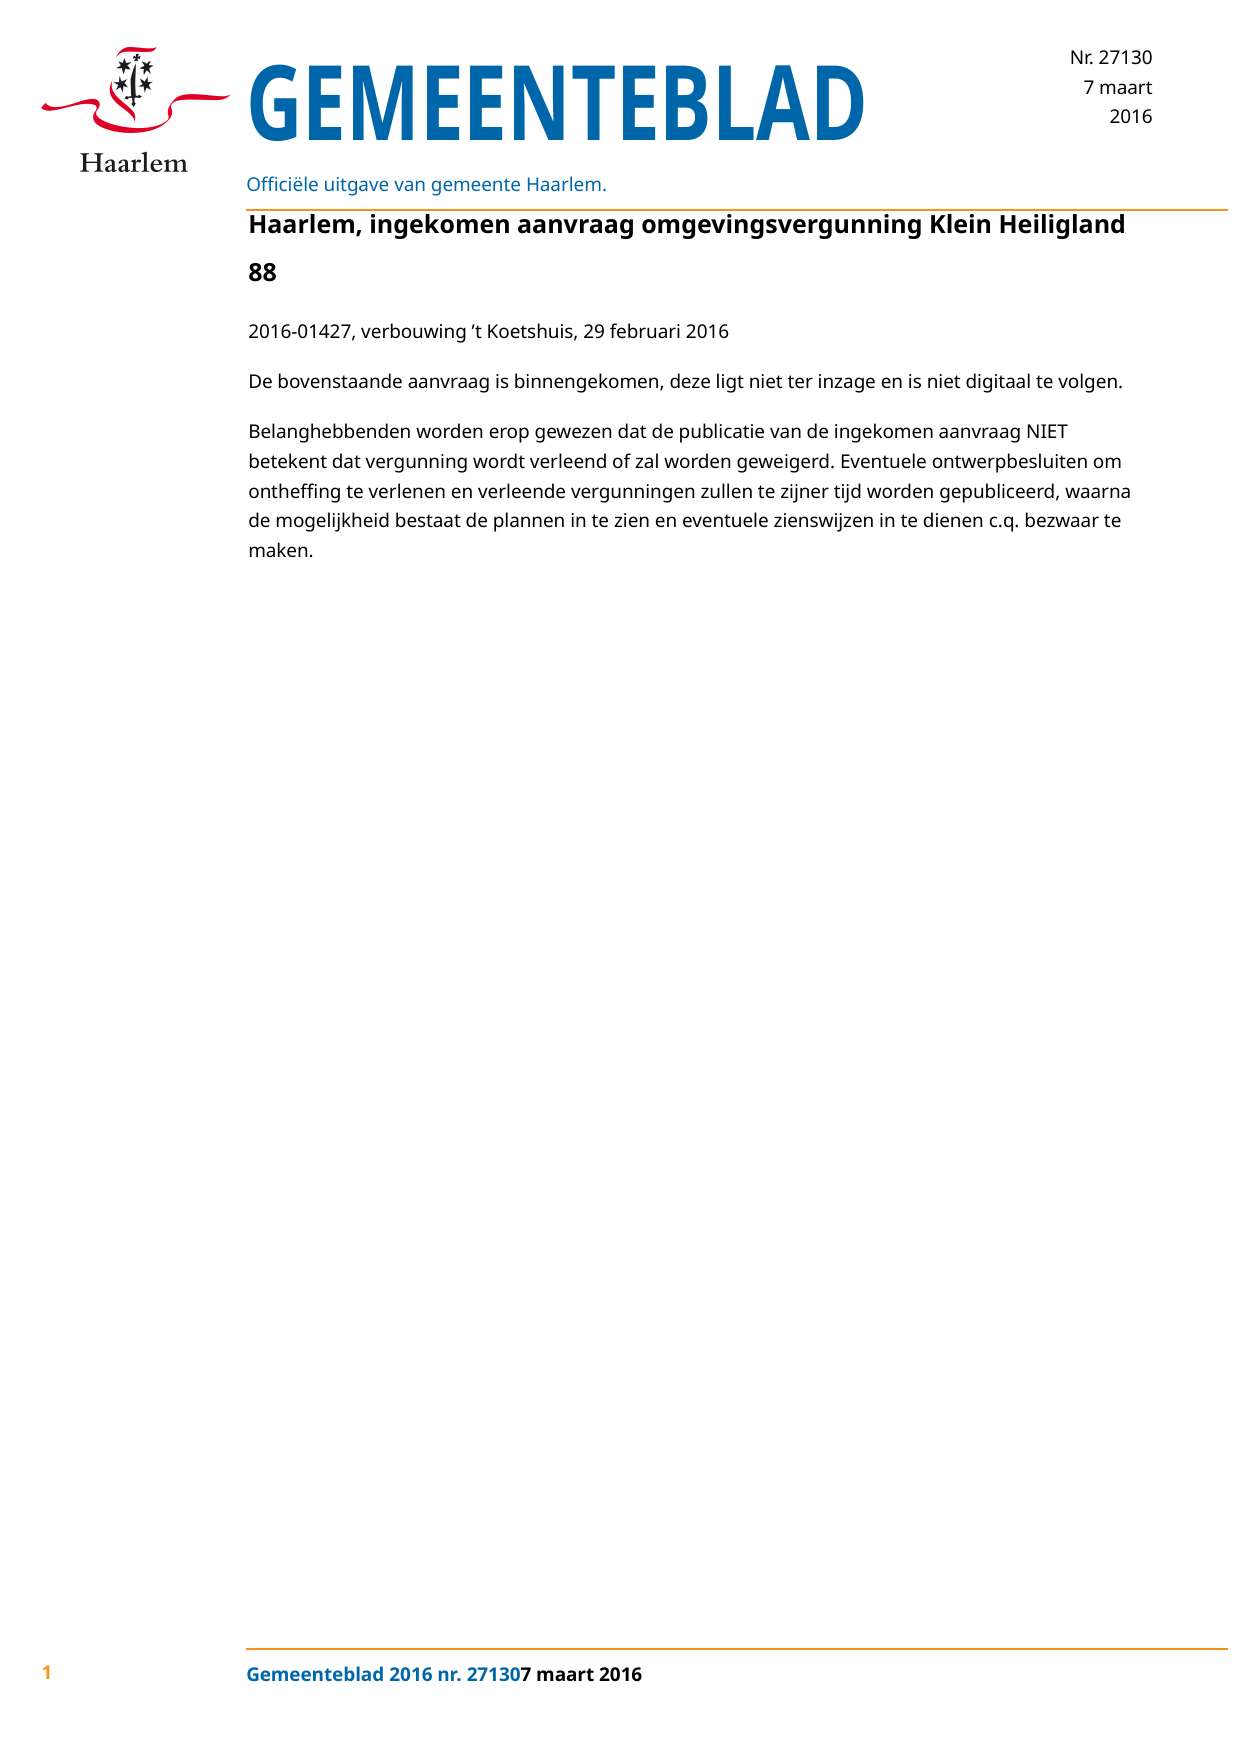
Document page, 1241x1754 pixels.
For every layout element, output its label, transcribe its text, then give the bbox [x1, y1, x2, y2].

text Haarlem, ingekomen aanvraag omgevingsvergunning Klein Heiligland 88 [248, 211, 1152, 288]
text De bovenstaande aanvraag is binnengekomen, deze ligt niet ter inzage en is niet digitaal te volgen. [248, 368, 1152, 394]
picture [41, 47, 231, 172]
text Belanghebbenden worden erop gewezen dat de publicatie van de ingekomen aanvraag NIET betekent dat vergunning wordt verleend of zal worden geweigerd. Eventuele ontwerpbesluiten om ontheffing te verlenen en verleende vergunningen zullen te zijner tijd worden gepubliceerd, waarna de mogelijkheid bestaat de plannen in te zien en eventuele zienswijzen in te dienen c.q. bezwaar te maken. [248, 419, 1152, 563]
text 2016-01427, verbouwing ’t Koetshuis, 29 februari 2016 [248, 318, 1152, 344]
